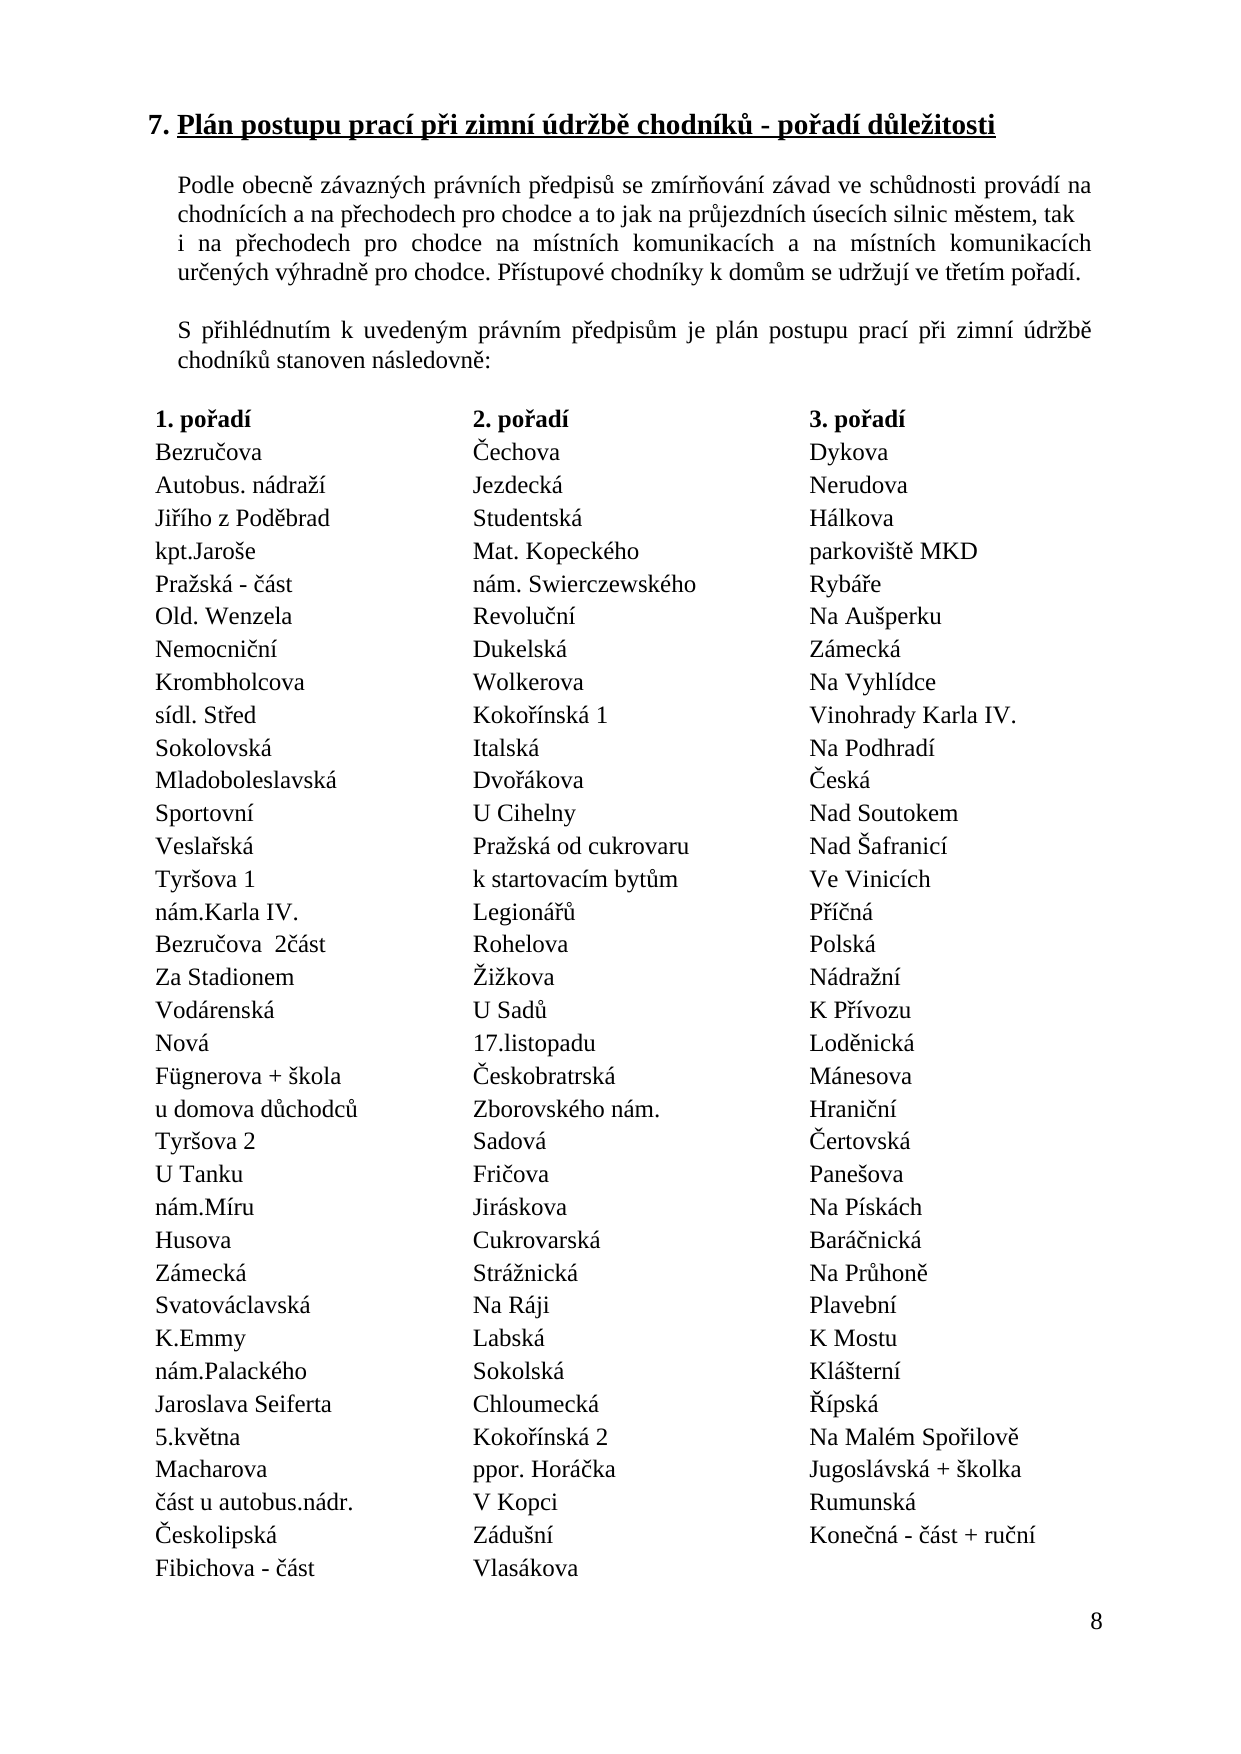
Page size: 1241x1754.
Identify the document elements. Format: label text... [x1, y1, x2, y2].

table_cell Na Aušperku [802, 600, 1093, 632]
table_cell Strážnická [465, 1256, 802, 1288]
table_cell Na Pískách [802, 1190, 1093, 1223]
table_cell Tyršova 2 [148, 1125, 465, 1157]
table_cell Cukrovarská [465, 1223, 802, 1256]
table_cell Příčná [802, 895, 1093, 928]
table_cell [802, 1551, 1093, 1584]
table_cell Českolipská [148, 1518, 465, 1551]
table_cell Sokolovská [148, 731, 465, 763]
table_cell Konečná - část + ruční [802, 1518, 1093, 1551]
table_cell Chloumecká [465, 1387, 802, 1420]
table_cell Kokořínská 2 [465, 1420, 802, 1453]
table_cell Jaroslava Seiferta [148, 1387, 465, 1420]
table_cell 5.května [148, 1420, 465, 1453]
table_cell Jiřího z Poděbrad [148, 501, 465, 534]
table_cell Vinohrady Karla IV. [802, 698, 1093, 731]
text Podle obecně závazných právních předpisů se zmírňování závad ve schůdnosti provádí na chodnících a na přechodech pro chodce a to jak na průjezdních úsecích silnic městem, tak [177, 169, 1093, 227]
table_cell Nádražní [802, 960, 1093, 993]
table_cell Svatováclavská [148, 1289, 465, 1321]
table_cell Mladoboleslavská [148, 764, 465, 796]
table_cell Nad Soutokem [802, 796, 1093, 829]
table_cell Jugoslávská + školka [802, 1453, 1093, 1485]
table_cell Loděnická [802, 1026, 1093, 1059]
table_cell Na Podhradí [802, 731, 1093, 763]
table_cell Ve Vinicích [802, 862, 1093, 895]
table_header 1. pořadí [148, 403, 465, 435]
table_cell nám.Palackého [148, 1354, 465, 1387]
table_header 2. pořadí [465, 403, 802, 435]
table_header 3. pořadí [802, 403, 1093, 435]
table_cell Zámecká [148, 1256, 465, 1288]
table_cell Zádušní [465, 1518, 802, 1551]
table_cell Autobus. nádraží [148, 468, 465, 501]
table_cell Nad Šafranicí [802, 829, 1093, 862]
table_cell Jezdecká [465, 468, 802, 501]
table_cell Rumunská [802, 1485, 1093, 1518]
table_cell U Sadů [465, 993, 802, 1026]
table_cell Čertovská [802, 1125, 1093, 1157]
table_cell Za Stadionem [148, 960, 465, 993]
table_cell Vodárenská [148, 993, 465, 1026]
table_cell Mánesova [802, 1059, 1093, 1092]
table_cell Bezručova [148, 435, 465, 468]
table_cell Jiráskova [465, 1190, 802, 1223]
table_cell kpt.Jaroše [148, 534, 465, 567]
table_cell Kokořínská 1 [465, 698, 802, 731]
table_cell Mat. Kopeckého [465, 534, 802, 567]
table_cell Hraniční [802, 1092, 1093, 1124]
table_cell Wolkerova [465, 665, 802, 698]
table_cell Žižkova [465, 960, 802, 993]
table_cell Pražská od cukrovaru [465, 829, 802, 862]
table_cell Na Vyhlídce [802, 665, 1093, 698]
table_cell Revoluční [465, 600, 802, 632]
table_cell Fibichova - část [148, 1551, 465, 1584]
table_cell K Mostu [802, 1321, 1093, 1354]
table_cell Čechova [465, 435, 802, 468]
table_cell Zámecká [802, 632, 1093, 665]
text 7. Plán postupu prací při zimní údržbě chodníků - pořadí důležitosti [148, 107, 1093, 141]
table_cell parkoviště MKD [802, 534, 1093, 567]
table_cell Na Průhoně [802, 1256, 1093, 1288]
table_cell Labská [465, 1321, 802, 1354]
table_cell Krombholcova [148, 665, 465, 698]
table_cell Rohelova [465, 928, 802, 960]
table_cell ppor. Horáčka [465, 1453, 802, 1485]
table_cell nám.Karla IV. [148, 895, 465, 928]
text i na přechodech pro chodce na místních komunikacích a na místních komunikacích určených výhradně pro chodce. Přístupové chodníky k domům se udržují ve třetím pořadí. [177, 227, 1093, 285]
table_cell Legionářů [465, 895, 802, 928]
table_cell nám. Swierczewského [465, 567, 802, 599]
table_cell K.Emmy [148, 1321, 465, 1354]
table_cell Dykova [802, 435, 1093, 468]
table_cell nám.Míru [148, 1190, 465, 1223]
table_cell V Kopci [465, 1485, 802, 1518]
table_cell Českobratrská [465, 1059, 802, 1092]
table_cell Vlasákova [465, 1551, 802, 1584]
table_cell U Tanku [148, 1157, 465, 1190]
table_cell Nová [148, 1026, 465, 1059]
table_cell Na Ráji [465, 1289, 802, 1321]
table_cell Plavební [802, 1289, 1093, 1321]
table_cell Nemocniční [148, 632, 465, 665]
table_cell Sokolská [465, 1354, 802, 1387]
table_cell Dukelská [465, 632, 802, 665]
table_cell část u autobus.nádr. [148, 1485, 465, 1518]
table_cell Sportovní [148, 796, 465, 829]
table_cell Řípská [802, 1387, 1093, 1420]
table_cell Panešova [802, 1157, 1093, 1190]
table_cell Husova [148, 1223, 465, 1256]
table_cell k startovacím bytům [465, 862, 802, 895]
table_cell Polská [802, 928, 1093, 960]
table_cell Zborovského nám. [465, 1092, 802, 1124]
table_cell Tyršova 1 [148, 862, 465, 895]
text S přihlédnutím k uvedeným právním předpisům je plán postupu prací při zimní údržbě chodníků stanoven následovně: [177, 315, 1093, 374]
table_cell Pražská - část [148, 567, 465, 599]
table_cell Na Malém Spořilově [802, 1420, 1093, 1453]
table_cell K Přívozu [802, 993, 1093, 1026]
table_cell u domova důchodců [148, 1092, 465, 1124]
table_cell Studentská [465, 501, 802, 534]
table_cell Fričova [465, 1157, 802, 1190]
table_cell Sadová [465, 1125, 802, 1157]
table_cell Rybáře [802, 567, 1093, 599]
table_cell Česká [802, 764, 1093, 796]
table_cell Dvořákova [465, 764, 802, 796]
table_cell Baráčnická [802, 1223, 1093, 1256]
table_cell Nerudova [802, 468, 1093, 501]
table_cell Klášterní [802, 1354, 1093, 1387]
table_cell Hálkova [802, 501, 1093, 534]
table_cell Veslařská [148, 829, 465, 862]
table_cell Macharova [148, 1453, 465, 1485]
table_cell 17.listopadu [465, 1026, 802, 1059]
table_cell Old. Wenzela [148, 600, 465, 632]
table_cell Fügnerova + škola [148, 1059, 465, 1092]
table_cell U Cihelny [465, 796, 802, 829]
table_cell Bezručova 2část [148, 928, 465, 960]
table_cell Italská [465, 731, 802, 763]
table_cell sídl. Střed [148, 698, 465, 731]
